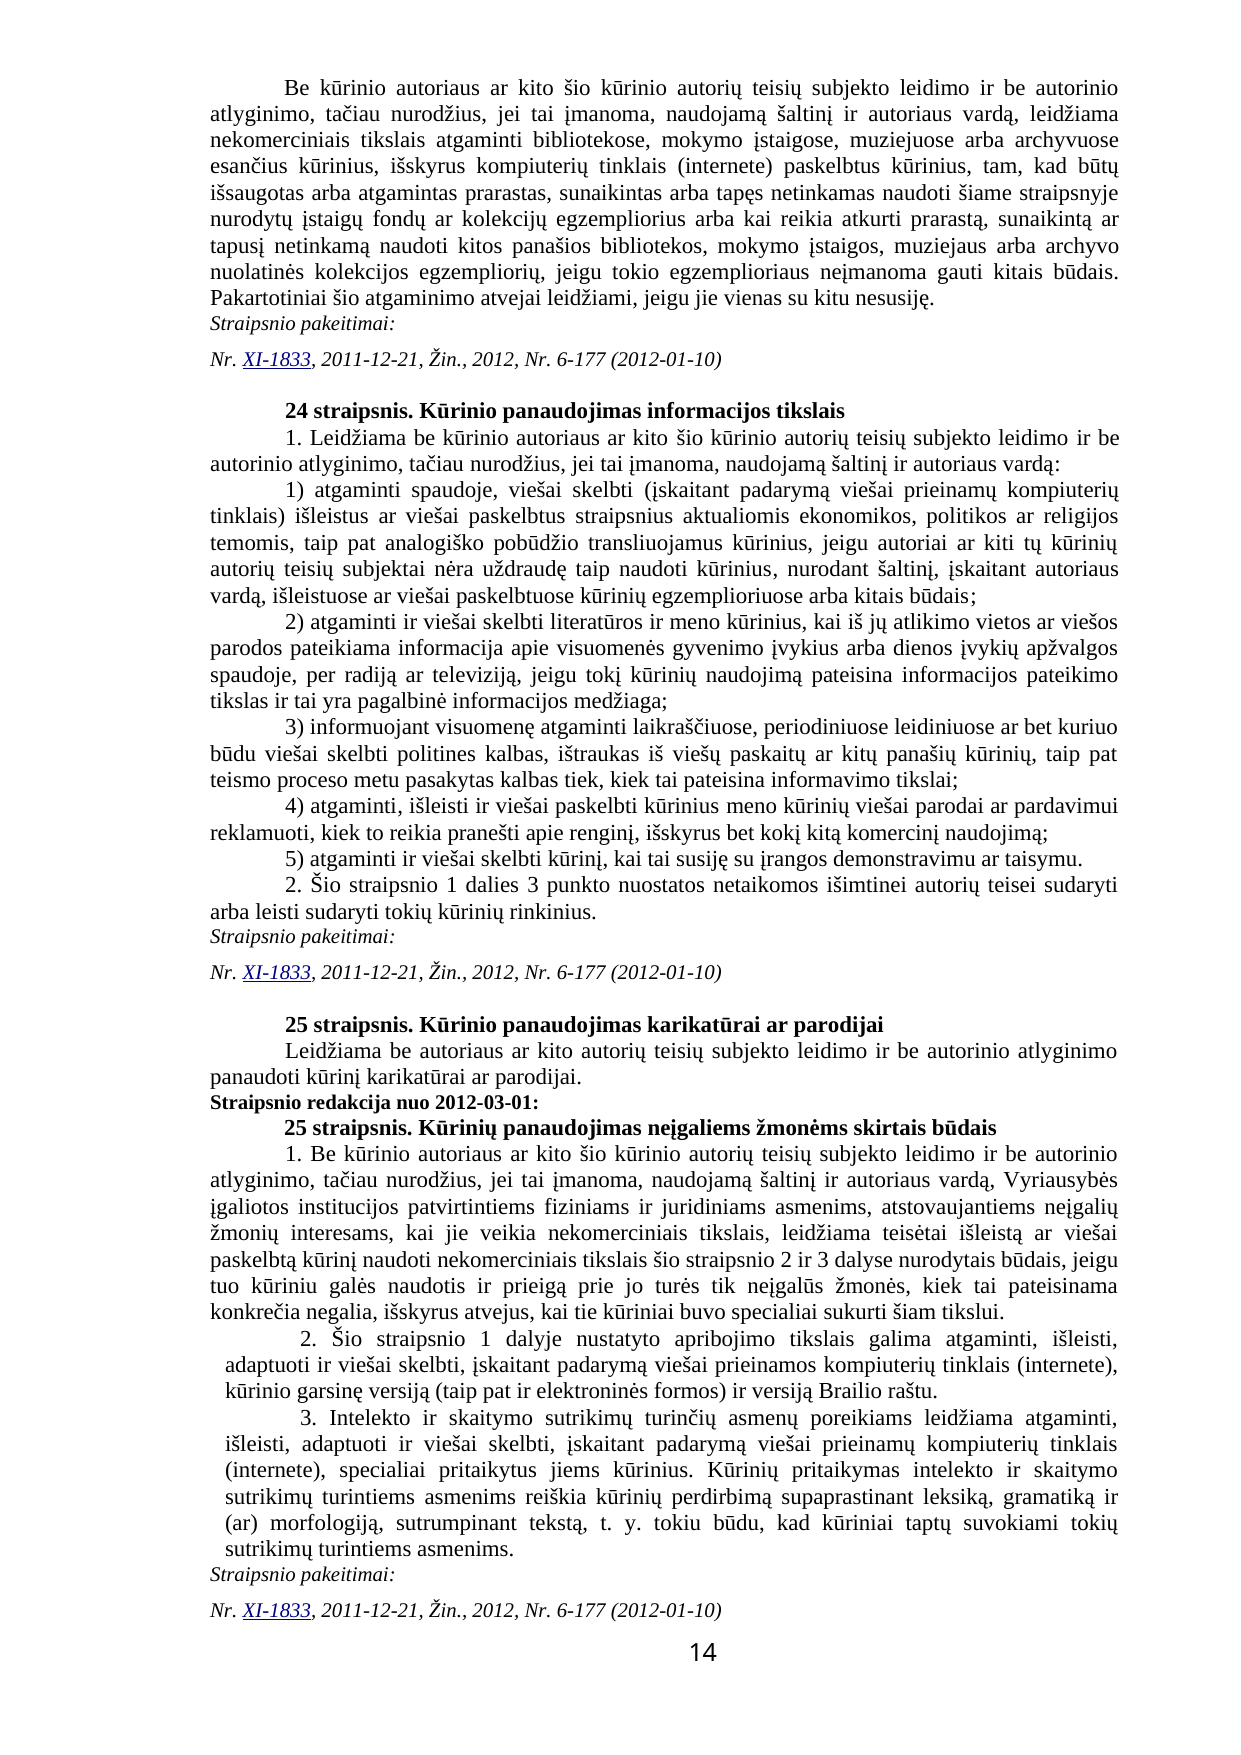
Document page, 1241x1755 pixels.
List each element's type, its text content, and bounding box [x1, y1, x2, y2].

text Leidžiama be autoriaus ar kito autorių teisių subjekto leidimo ir be autorinio atlyginimo panaudoti kūrinį karikatūrai ar parodijai. [210, 1037, 1119, 1090]
text 25 straipsnis. Kūrinio panaudojimas karikatūrai ar parodijai [210, 1011, 1119, 1037]
text 3. Intelekto ir skaitymo sutrikimų turinčių asmenų poreikiams leidžiama atgaminti, išleisti, adaptuoti ir viešai skelbti, įskaitant padarymą viešai prieinamų kompiuterių tinklais (internete), specialiai pritaikytus jiems kūrinius. Kūrinių pritaikymas intelekto ir skaitymo sutrikimų turintiems asmenims reiškia kūrinių perdirbimą supaprastinant leksiką, gramatiką ir (ar) morfologiją, sutrumpinant tekstą, t. y. tokiu būdu, kad kūriniai taptų suvokiami tokių sutrikimų turintiems asmenims. [225, 1404, 1119, 1562]
text 24 straipsnis. Kūrinio panaudojimas informacijos tikslais [210, 397, 1119, 423]
text 2) atgaminti ir viešai skelbti literatūros ir meno kūrinius, kai iš jų atlikimo vietos ar viešos parodos pateikiama informacija apie visuomenės gyvenimo įvykius arba dienos įvykių apžvalgos spaudoje, per radiją ar televiziją, jeigu tokį kūrinių naudojimą pateisina informacijos pateikimo tikslas ir tai yra pagalbinė informacijos medžiaga; [210, 608, 1119, 713]
text 1) atgaminti spaudoje, viešai skelbti (įskaitant padarymą viešai prieinamų kompiuterių tinklais) išleistus ar viešai paskelbtus straipsnius aktualiomis ekonomikos, politikos ar religijos temomis, taip pat analogiško pobūdžio transliuojamus kūrinius, jeigu autoriai ar kiti tų kūrinių autorių teisių subjektai nėra uždraudę taip naudoti kūrinius, nurodant šaltinį, įskaitant autoriaus vardą, išleistuose ar viešai paskelbtuose kūrinių egzemplioriuose arba kitais būdais; [210, 476, 1119, 608]
text 2. Šio straipsnio 1 dalyje nustatyto apribojimo tikslais galima atgaminti, išleisti, adaptuoti ir viešai skelbti, įskaitant padarymą viešai prieinamos kompiuterių tinklais (internete), kūrinio garsinę versiją (taip pat ir elektroninės formos) ir versiją Brailio raštu. [225, 1325, 1119, 1404]
text 1. Leidžiama be kūrinio autoriaus ar kito šio kūrinio autorių teisių subjekto leidimo ir be autorinio atlyginimo, tačiau nurodžius, jei tai įmanoma, naudojamą šaltinį ir autoriaus vardą: [210, 423, 1119, 476]
text Be kūrinio autoriaus ar kito šio kūrinio autorių teisių subjekto leidimo ir be autorinio atlyginimo, tačiau nurodžius, jei tai įmanoma, naudojamą šaltinį ir autoriaus vardą, leidžiama nekomerciniais tikslais atgaminti bibliotekose, mokymo įstaigose, muziejuose arba archyvuose esančius kūrinius, išskyrus kompiuterių tinklais (internete) paskelbtus kūrinius, tam, kad būtų išsaugotas arba atgamintas prarastas, sunaikintas arba tapęs netinkamas naudoti šiame straipsnyje nurodytų įstaigų fondų ar kolekcijų egzempliorius arba kai reikia atkurti prarastą, sunaikintą ar tapusį netinkamą naudoti kitos panašios bibliotekos, mokymo įstaigos, muziejaus arba archyvo nuolatinės kolekcijos egzempliorių, jeigu tokio egzemplioriaus neįmanoma gauti kitais būdais. Pakartotiniai šio atgaminimo atvejai leidžiami, jeigu jie vienas su kitu nesusiję. [210, 73, 1120, 311]
text 25 straipsnis. Kūrinių panaudojimas neįgaliems žmonėms skirtais būdais [284, 1114, 1120, 1140]
text Straipsnio pakeitimai: [210, 924, 1119, 948]
text 3) informuojant visuomenę atgaminti laikraščiuose, periodiniuose leidiniuose ar bet kuriuo būdu viešai skelbti politines kalbas, ištraukas iš viešų paskaitų ar kitų panašių kūrinių, taip pat teismo proceso metu pasakytas kalbas tiek, kiek tai pateisina informavimo tikslai; [210, 713, 1119, 792]
text Nr. XI-1833, 2011-12-21, Žin., 2012, Nr. 6-177 (2012-01-10) [210, 960, 1120, 984]
text 1. Be kūrinio autoriaus ar kito šio kūrinio autorių teisių subjekto leidimo ir be autorinio atlyginimo, tačiau nurodžius, jei tai įmanoma, naudojamą šaltinį ir autoriaus vardą, Vyriausybės įgaliotos institucijos patvirtintiems fiziniams ir juridiniams asmenims, atstovaujantiems neįgalių žmonių interesams, kai jie veikia nekomerciniais tikslais, leidžiama teisėtai išleistą ar viešai paskelbtą kūrinį naudoti nekomerciniais tikslais šio straipsnio 2 ir 3 dalyse nurodytais būdais, jeigu tuo kūriniu galės naudotis ir prieigą prie jo turės tik neįgalūs žmonės, kiek tai pateisinama konkrečia negalia, išskyrus atvejus, kai tie kūriniai buvo specialiai sukurti šiam tikslui. [210, 1140, 1119, 1325]
text Nr. XI-1833, 2011-12-21, Žin., 2012, Nr. 6-177 (2012-01-10) [210, 347, 1120, 371]
text Straipsnio redakcija nuo 2012-03-01: [210, 1090, 1119, 1114]
text Nr. XI-1833, 2011-12-21, Žin., 2012, Nr. 6-177 (2012-01-10) [210, 1598, 1120, 1622]
text 4) atgaminti, išleisti ir viešai paskelbti kūrinius meno kūrinių viešai parodai ar pardavimui reklamuoti, kiek to reikia pranešti apie renginį, išskyrus bet kokį kitą komercinį naudojimą; [210, 792, 1119, 845]
text 5) atgaminti ir viešai skelbti kūrinį, kai tai susiję su įrangos demonstravimu ar taisymu. [210, 845, 1119, 872]
text Straipsnio pakeitimai: [210, 311, 1119, 335]
text 2. Šio straipsnio 1 dalies 3 punkto nuostatos netaikomos išimtinei autorių teisei sudaryti arba leisti sudaryti tokių kūrinių rinkinius. [210, 872, 1119, 924]
text Straipsnio pakeitimai: [210, 1562, 1119, 1586]
